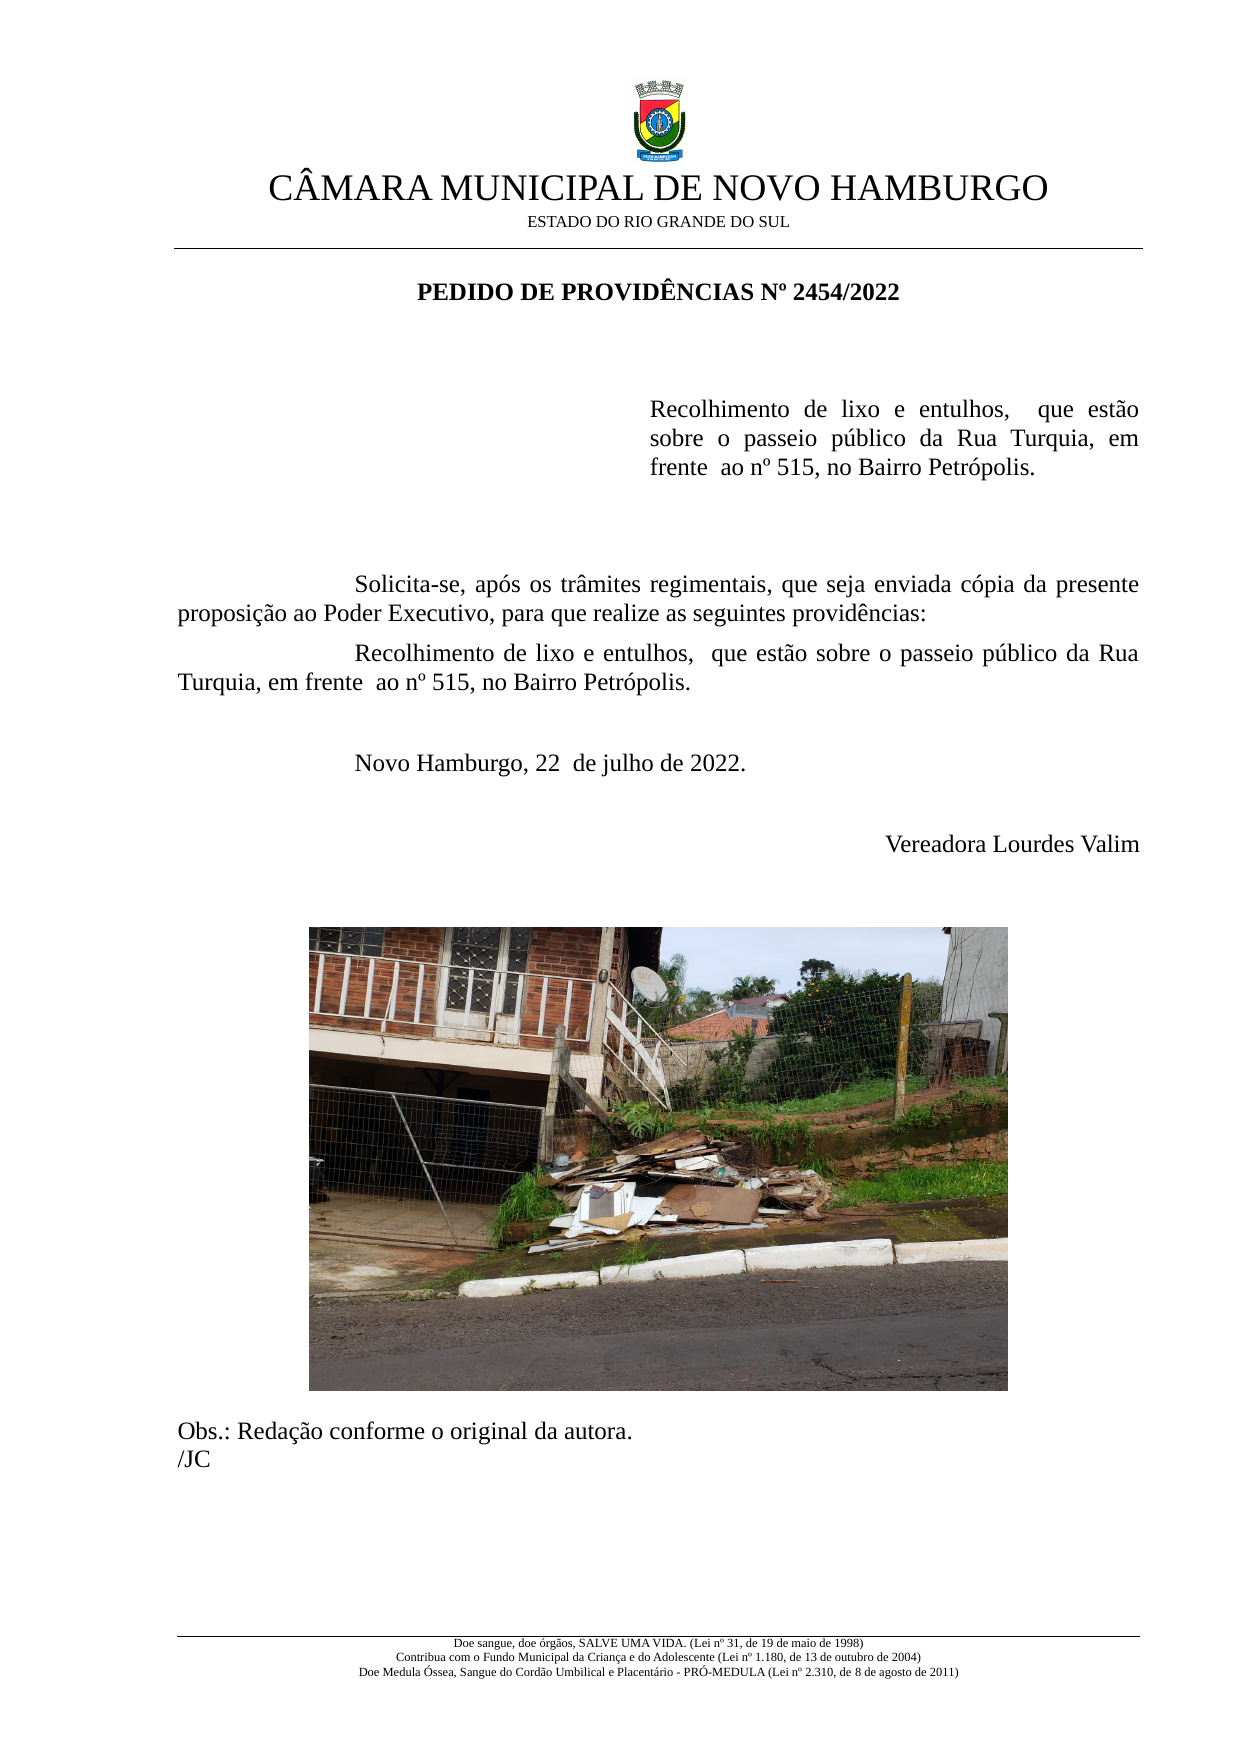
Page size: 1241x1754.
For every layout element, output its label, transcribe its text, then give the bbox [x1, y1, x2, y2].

text Solicita-se, após os trâmites regimentais, que seja enviada cópia da presente proposição ao Poder Executivo, para que realize as seguintes providências: [177, 569, 1140, 626]
text /JC [177, 1444, 1140, 1473]
text Novo Hamburgo, 22 de julho de 2022. [177, 748, 1140, 777]
picture [629, 75, 688, 166]
text Recolhimento de lixo e entulhos, que estão sobre o passeio público da Rua Turquia, em frente ao nº 515, no Bairro Petrópolis. [177, 638, 1140, 696]
picture [309, 927, 1008, 1391]
text Vereadora Lourdes Valim [177, 829, 1140, 858]
text PEDIDO DE PROVIDÊNCIAS Nº 2454/2022 [177, 277, 1140, 306]
text Recolhimento de lixo e entulhos, que estão sobre o passeio público da Rua Turquia, em frente ao nº 515, no Bairro Petrópolis. [649, 394, 1140, 480]
text Obs.: Redação conforme o original da autora. [177, 1416, 1140, 1444]
